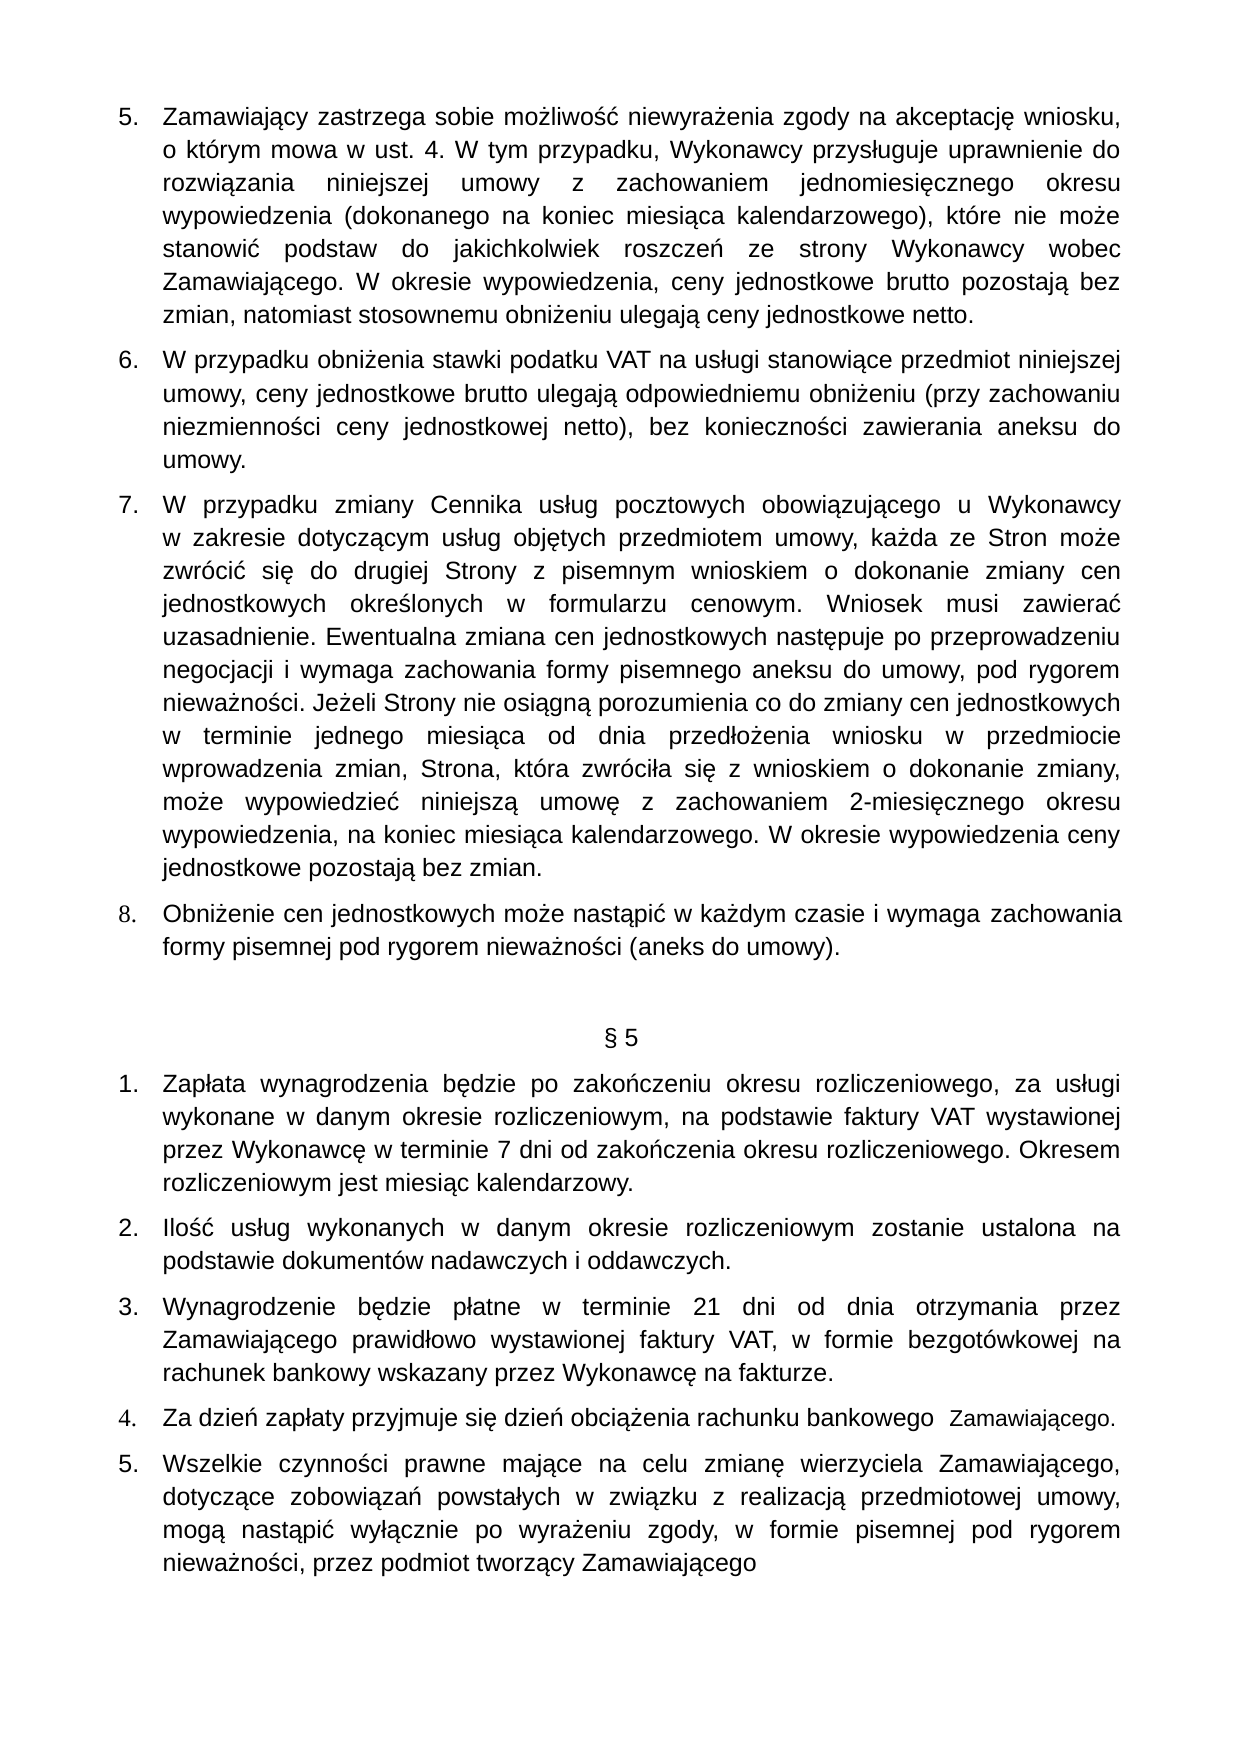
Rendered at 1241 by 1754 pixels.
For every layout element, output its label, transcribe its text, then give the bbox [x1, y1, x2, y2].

list Obniżenie cen jednostkowych może nastąpić w każdym czasie i wymaga zachowania formy pisemnej pod rygorem nieważności (aneks do umowy). [118, 899, 1122, 961]
list W przypadku obniżenia stawki podatku VAT na usługi stanowiące przedmiot niniejszej umowy, ceny jednostkowe brutto ulegają odpowiedniemu obniżeniu (przy zachowaniu niezmienności ceny jednostkowej netto), bez konieczności zawierania aneksu do umowy. [118, 346, 1122, 473]
list Wszelkie czynności prawne mające na celu zmianę wierzyciela Zamawiającego, dotyczące zobowiązań powstałych w związku z realizacją przedmiotowej umowy, mogą nastąpić wyłącznie po wyrażeniu zgody, w formie pisemnej pod rygorem nieważności, przez podmiot tworzący Zamawiającego [118, 1449, 1122, 1577]
text § 5 [119, 1023, 1122, 1052]
list Zamawiający zastrzega sobie możliwość niewyrażenia zgody na akceptację wniosku, o którym mowa w ust. 4. W tym przypadku, Wykonawcy przysługuje uprawnienie do rozwiązania niniejszej umowy z zachowaniem jednomiesięcznego okresu wypowiedzenia (dokonanego na koniec miesiąca kalendarzowego), które nie może stanowić podstaw do jakichkolwiek roszczeń ze strony Wykonawcy wobec Zamawiającego. W okresie wypowiedzenia, ceny jednostkowe brutto pozostają bez zmian, natomiast stosownemu obniżeniu ulegają ceny jednostkowe netto. [118, 102, 1122, 329]
list Ilość usług wykonanych w danym okresie rozliczeniowym zostanie ustalona na podstawie dokumentów nadawczych i oddawczych. [118, 1213, 1122, 1275]
list Za dzień zapłaty przyjmuje się dzień obciążenia rachunku bankowego Zamawiającego. [118, 1403, 1122, 1432]
list Zapłata wynagrodzenia będzie po zakończeniu okresu rozliczeniowego, za usługi wykonane w danym okresie rozliczeniowym, na podstawie faktury VAT wystawionej przez Wykonawcę w terminie 7 dni od zakończenia okresu rozliczeniowego. Okresem rozliczeniowym jest miesiąc kalendarzowy. [118, 1068, 1122, 1196]
list W przypadku zmiany Cennika usług pocztowych obowiązującego u Wykonawcy w zakresie dotyczącym usług objętych przedmiotem umowy, każda ze Stron może zwrócić się do drugiej Strony z pisemnym wnioskiem o dokonanie zmiany cen jednostkowych określonych w formularzu cenowym. Wniosek musi zawierać uzasadnienie. Ewentualna zmiana cen jednostkowych następuje po przeprowadzeniu negocjacji i wymaga zachowania formy pisemnego aneksu do umowy, pod rygorem nieważności. Jeżeli Strony nie osiągną porozumienia co do zmiany cen jednostkowych w terminie jednego miesiąca od dnia przedłożenia wniosku w przedmiocie wprowadzenia zmian, Strona, która zwróciła się z wnioskiem o dokonanie zmiany, może wypowiedzieć niniejszą umowę z zachowaniem 2-miesięcznego okresu wypowiedzenia, na koniec miesiąca kalendarzowego. W okresie wypowiedzenia ceny jednostkowe pozostają bez zmian. [118, 490, 1122, 882]
list Wynagrodzenie będzie płatne w terminie 21 dni od dnia otrzymania przez Zamawiającego prawidłowo wystawionej faktury VAT, w formie bezgotówkowej na rachunek bankowy wskazany przez Wykonawcę na fakturze. [118, 1292, 1122, 1386]
